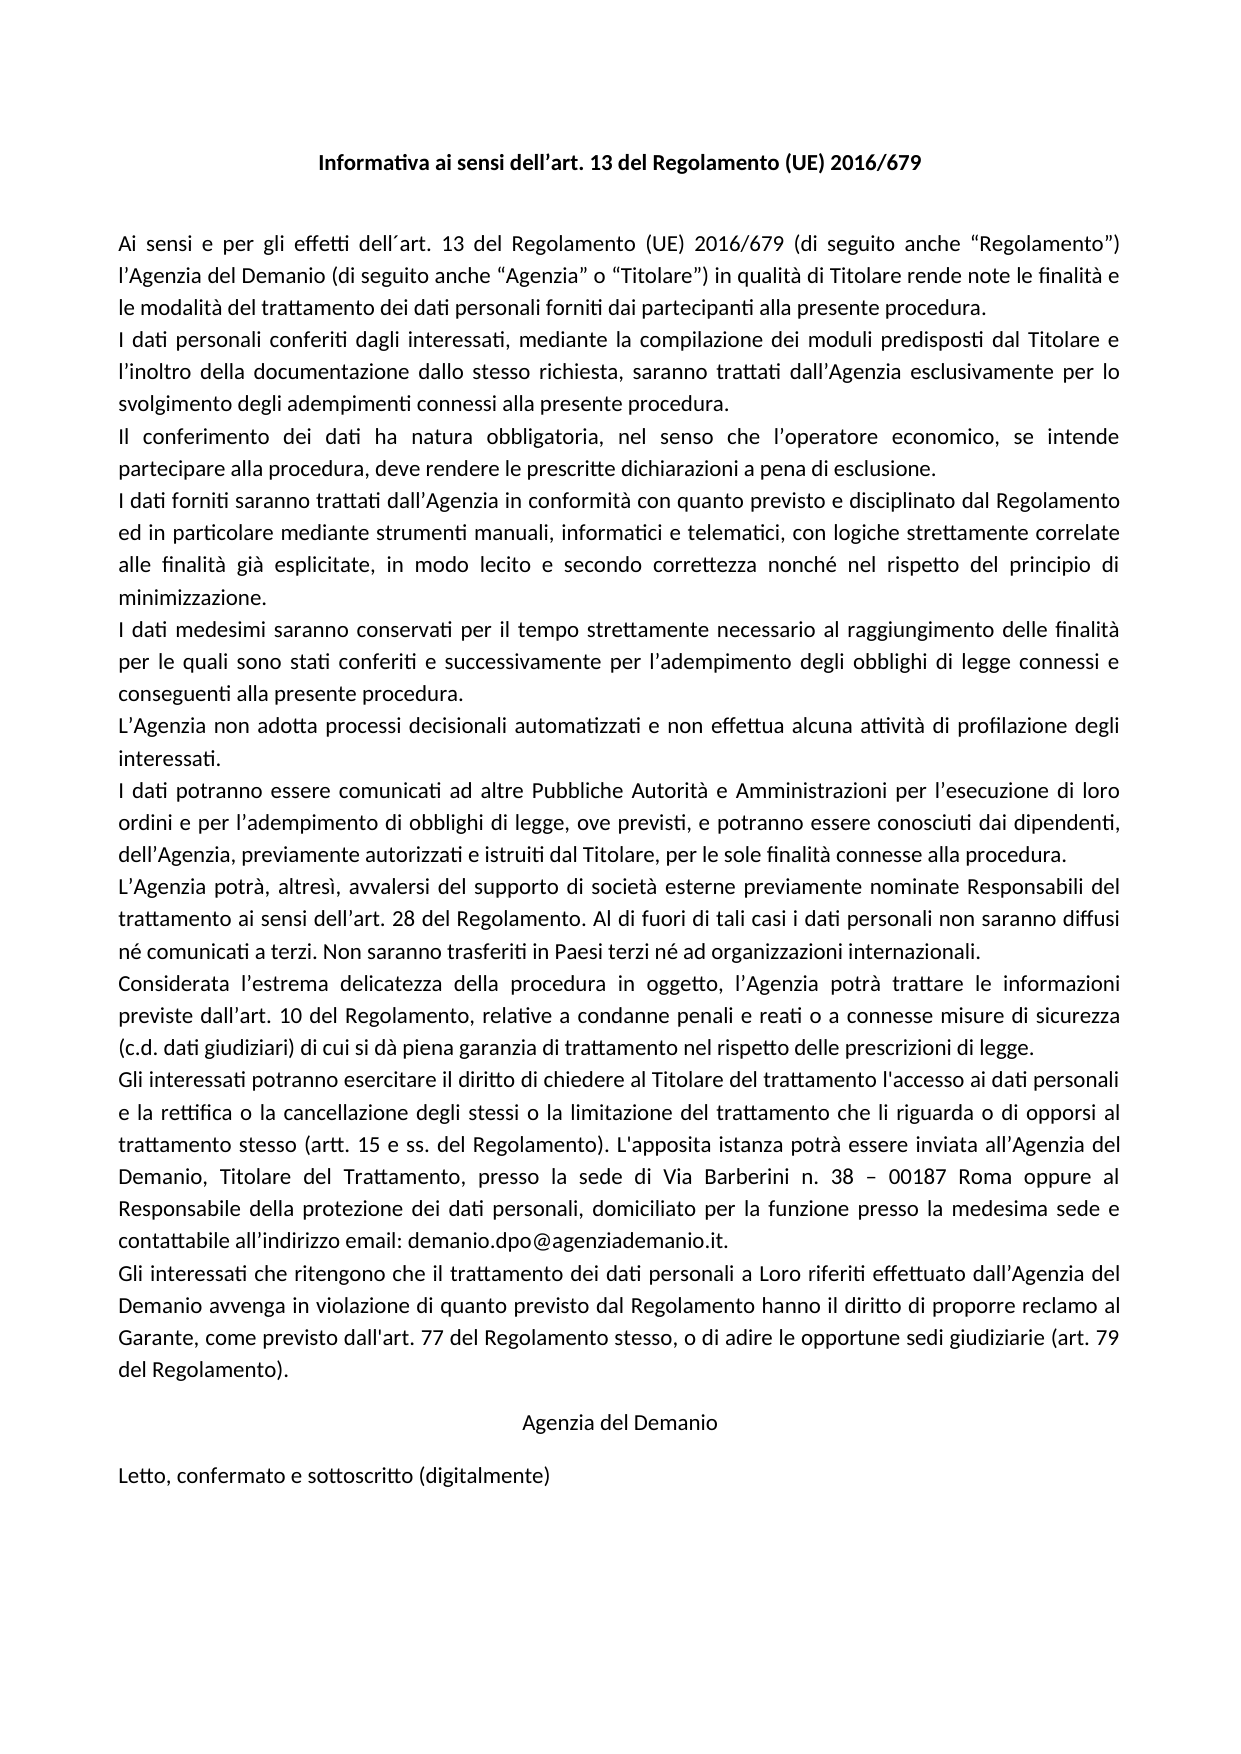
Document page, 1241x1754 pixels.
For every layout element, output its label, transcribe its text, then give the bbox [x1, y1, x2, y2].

text Informativa ai sensi dell’art. 13 del Regolamento (UE) 2016/679 [118, 148, 1122, 176]
text L’Agenzia potrà, altresì, avvalersi del supporto di società esterne previamente nominate Responsabili del trattamento ai sensi dell’art. 28 del Regolamento. Al di fuori di tali casi i dati personali non saranno diffusi né comunicati a terzi. Non saranno trasferiti in Paesi terzi né ad organizzazioni internazionali. [118, 872, 1122, 965]
text Gli interessati che ritengono che il trattamento dei dati personali a Loro riferiti effettuato dall’Agenzia del Demanio avvenga in violazione di quanto previsto dal Regolamento hanno il diritto di proporre reclamo al Garante, come previsto dall'art. 77 del Regolamento stesso, o di adire le opportune sedi giudiziarie (art. 79 del Regolamento). [118, 1259, 1122, 1383]
text I dati personali conferiti dagli interessati, mediante la compilazione dei moduli predisposti dal Titolare e l’inoltro della documentazione dallo stesso richiesta, saranno trattati dall’Agenzia esclusivamente per lo svolgimento degli adempimenti connessi alla presente procedura. [118, 325, 1122, 418]
text Gli interessati potranno esercitare il diritto di chiedere al Titolare del trattamento l'accesso ai dati personali e la rettifica o la cancellazione degli stessi o la limitazione del trattamento che li riguarda o di opporsi al trattamento stesso (artt. 15 e ss. del Regolamento). L'apposita istanza potrà essere inviata all’Agenzia del Demanio, Titolare del Trattamento, presso la sede di Via Barberini n. 38 – 00187 Roma oppure al Responsabile della protezione dei dati personali, domiciliato per la funzione presso la medesima sede e contattabile all’indirizzo email: demanio.dpo@agenziademanio.it. [118, 1066, 1122, 1254]
text I dati potranno essere comunicati ad altre Pubbliche Autorità e Amministrazioni per l’esecuzione di loro ordini e per l’adempimento di obblighi di legge, ove previsti, e potranno essere conosciuti dai dipendenti, dell’Agenzia, previamente autorizzati e istruiti dal Titolare, per le sole finalità connesse alla procedura. [118, 776, 1122, 868]
text I dati medesimi saranno conservati per il tempo strettamente necessario al raggiungimento delle finalità per le quali sono stati conferiti e successivamente per l’adempimento degli obblighi di legge connessi e conseguenti alla presente procedura. [118, 615, 1122, 707]
text Il conferimento dei dati ha natura obbligatoria, nel senso che l’operatore economico, se intende partecipare alla procedura, deve rendere le prescritte dichiarazioni a pena di esclusione. [118, 422, 1122, 482]
text Ai sensi e per gli effetti dell´art. 13 del Regolamento (UE) 2016/679 (di seguito anche “Regolamento”) l’Agenzia del Demanio (di seguito anche “Agenzia” o “Titolare”) in qualità di Titolare rende note le finalità e le modalità del trattamento dei dati personali forniti dai partecipanti alla presente procedura. [118, 229, 1122, 321]
text I dati forniti saranno trattati dall’Agenzia in conformità con quanto previsto e disciplinato dal Regolamento ed in particolare mediante strumenti manuali, informatici e telematici, con logiche strettamente correlate alle finalità già esplicitate, in modo lecito e secondo correttezza nonché nel rispetto del principio di minimizzazione. [118, 486, 1122, 611]
text L’Agenzia non adotta processi decisionali automatizzati e non effettua alcuna attività di profilazione degli interessati. [118, 711, 1122, 772]
text Letto, confermato e sottoscritto (digitalmente) [118, 1461, 1122, 1489]
text Considerata l’estrema delicatezza della procedura in oggetto, l’Agenzia potrà trattare le informazioni previste dall’art. 10 del Regolamento, relative a condanne penali e reati o a connesse misure di sicurezza (c.d. dati giudiziari) di cui si dà piena garanzia di trattamento nel rispetto delle prescrizioni di legge. [118, 969, 1122, 1061]
text Agenzia del Demanio [118, 1408, 1122, 1436]
